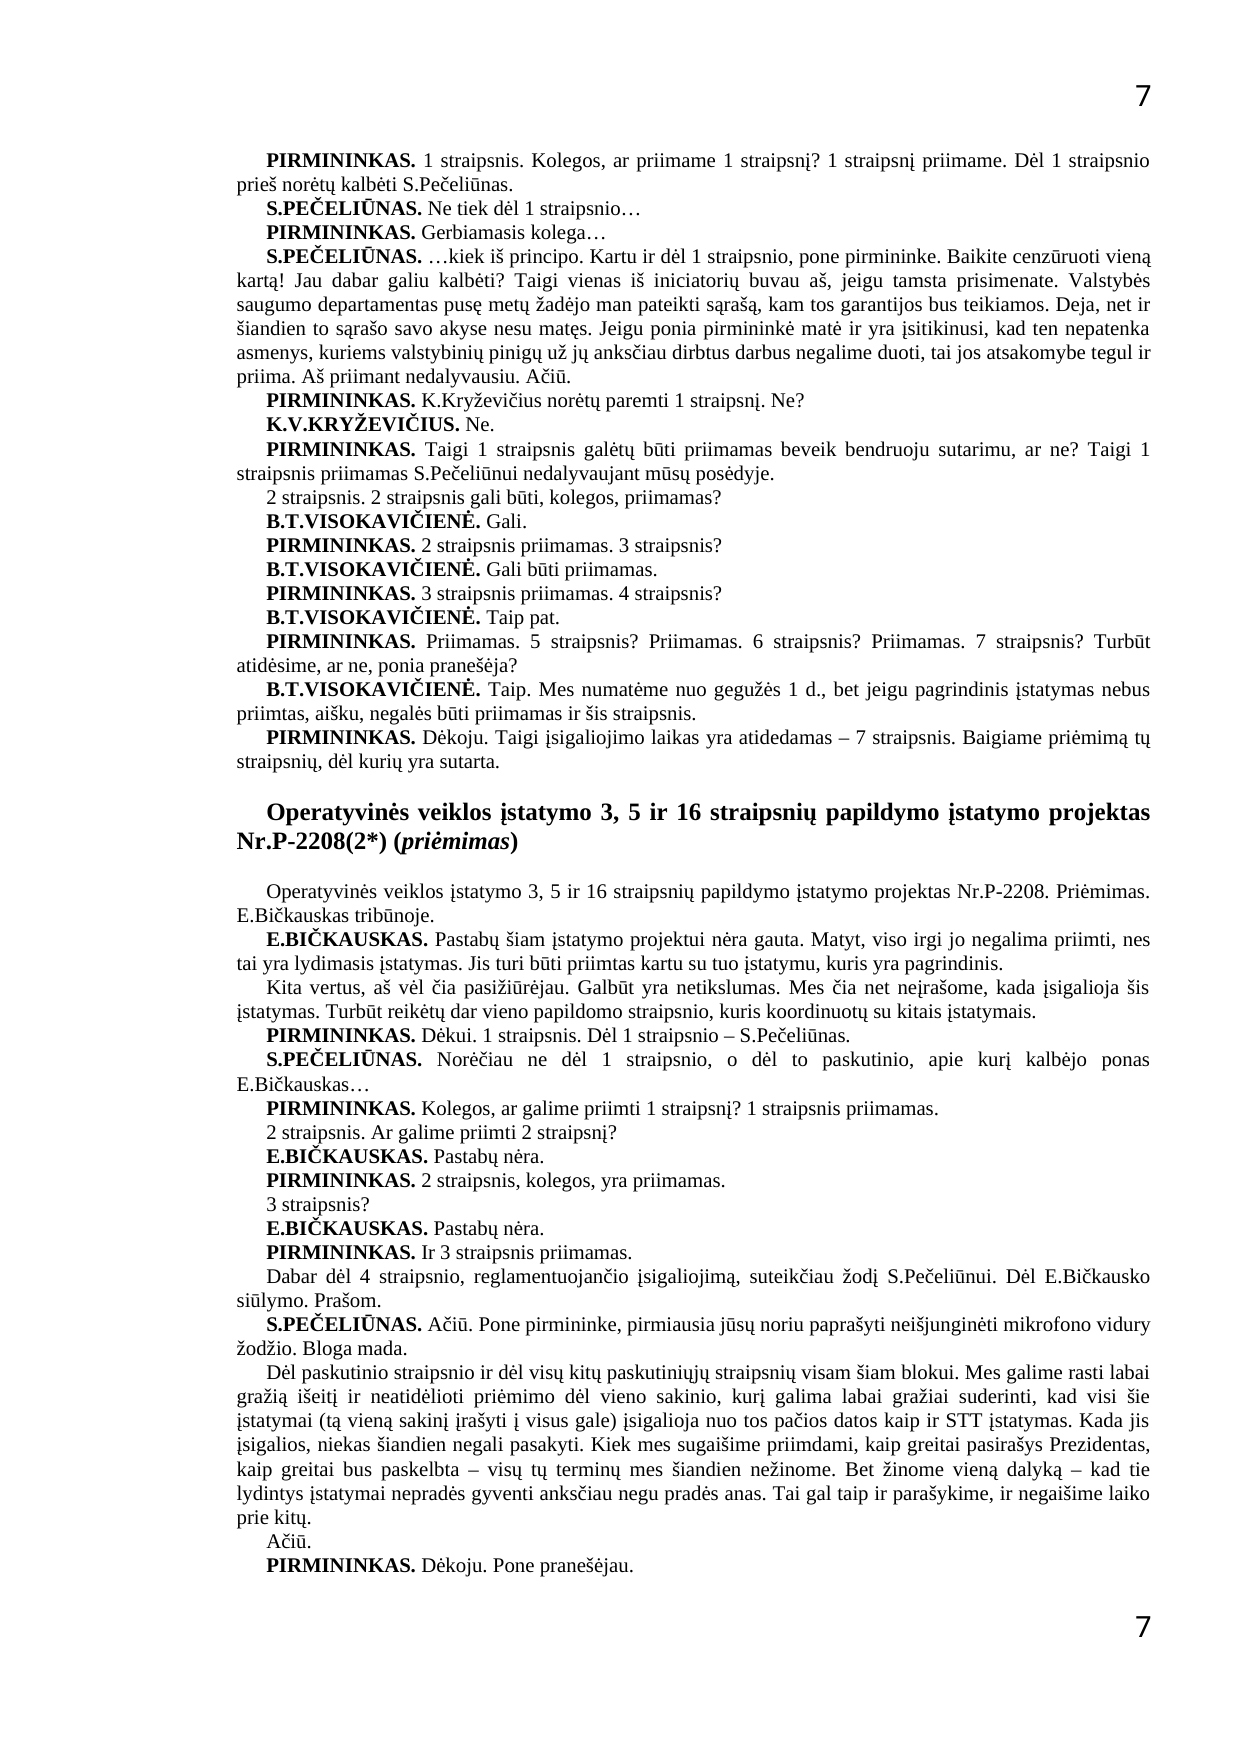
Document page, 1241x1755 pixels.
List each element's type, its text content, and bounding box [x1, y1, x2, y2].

text PIRMININKAS. Taigi 1 straipsnis galėtų būti priimamas beveik bendruoju sutarimu, ar ne? Taigi 1 straipsnis priimamas S.Pečeliūnui nedalyvaujant mūsų posėdyje. [236, 436, 1152, 484]
text Dėl paskutinio straipsnio ir dėl visų kitų paskutiniųjų straipsnių visam šiam blokui. Mes galime rasti labai gražią išeitį ir neatidėlioti priėmimo dėl vieno sakinio, kurį galima labai gražiai suderinti, kad visi šie įstatymai (tą vieną sakinį įrašyti į visus gale) įsigalioja nuo tos pačios datos kaip ir STT įstatymas. Kada jis įsigalios, niekas šiandien negali pasakyti. Kiek mes sugaišime priimdami, kaip greitai pasirašys Prezidentas, kaip greitai bus paskelbta – visų tų terminų mes šiandien nežinome. Bet žinome vieną dalyką – kad tie lydintys įstatymai nepradės gyventi anksčiau negu pradės anas. Tai gal taip ir parašykime, ir negaišime laiko prie kitų. [236, 1360, 1152, 1529]
text E.BIČKAUSKAS. Pastabų nėra. [236, 1144, 1152, 1168]
text S.PEČELIŪNAS. …kiek iš principo. Kartu ir dėl 1 straipsnio, pone pirmininke. Baikite cenzūruoti vieną kartą! Jau dabar galiu kalbėti? Taigi vienas iš iniciatorių buvau aš, jeigu tamsta prisimenate. Valstybės saugumo departamentas pusę metų žadėjo man pateikti sąrašą, kam tos garantijos bus teikiamos. Deja, net ir šiandien to sąrašo savo akyse nesu matęs. Jeigu ponia pirmininkė matė ir yra įsitikinusi, kad ten nepatenka asmenys, kuriems valstybinių pinigų už jų anksčiau dirbtus darbus negalime duoti, tai jos atsakomybe tegul ir priima. Aš priimant nedalyvausiu. Ačiū. [236, 244, 1152, 388]
text PIRMININKAS. Dėkoju. Pone pranešėjau. [236, 1553, 1152, 1577]
text Operatyvinės veiklos įstatymo 3, 5 ir 16 straipsnių papildymo įstatymo projektas Nr.P-2208. Priėmimas. E.Bičkauskas tribūnoje. [236, 879, 1152, 927]
text PIRMININKAS. 2 straipsnis priimamas. 3 straipsnis? [236, 533, 1152, 557]
text E.BIČKAUSKAS. Pastabų nėra. [236, 1216, 1152, 1240]
text PIRMININKAS. K.Kryževičius norėtų paremti 1 straipsnį. Ne? [236, 388, 1152, 412]
text S.PEČELIŪNAS. Norėčiau ne dėl 1 straipsnio, o dėl to paskutinio, apie kurį kalbėjo ponas E.Bičkauskas… [236, 1047, 1152, 1096]
text B.T.VISOKAVIČIENĖ. Gali būti priimamas. [236, 557, 1152, 581]
text S.PEČELIŪNAS. Ačiū. Pone pirmininke, pirmiausia jūsų noriu paprašyti neišjunginėti mikrofono vidury žodžio. Bloga mada. [236, 1312, 1152, 1360]
text B.T.VISOKAVIČIENĖ. Gali. [236, 509, 1152, 533]
text B.T.VISOKAVIČIENĖ. Taip. Mes numatėme nuo gegužės 1 d., bet jeigu pagrindinis įstatymas nebus priimtas, aišku, negalės būti priimamas ir šis straipsnis. [236, 677, 1152, 725]
text Operatyvinės veiklos įstatymo 3, 5 ir 16 straipsnių papildymo įstatymo projektas Nr.P-2208(2*) (priėmimas) [236, 797, 1152, 855]
text PIRMININKAS. Kolegos, ar galime priimti 1 straipsnį? 1 straipsnis priimamas. [236, 1096, 1152, 1119]
text S.PEČELIŪNAS. Ne tiek dėl 1 straipsnio… [236, 196, 1152, 220]
text PIRMININKAS. Ir 3 straipsnis priimamas. [236, 1240, 1152, 1264]
text 3 straipsnis? [236, 1192, 1152, 1216]
text PIRMININKAS. Dėkoju. Taigi įsigaliojimo laikas yra atidedamas – 7 straipsnis. Baigiame priėmimą tų straipsnių, dėl kurių yra sutarta. [236, 725, 1152, 773]
text PIRMININKAS. Gerbiamasis kolega… [236, 220, 1152, 244]
text PIRMININKAS. Dėkui. 1 straipsnis. Dėl 1 straipsnio – S.Pečeliūnas. [236, 1023, 1152, 1047]
text 2 straipsnis. 2 straipsnis gali būti, kolegos, priimamas? [236, 484, 1152, 509]
text 2 straipsnis. Ar galime priimti 2 straipsnį? [236, 1119, 1152, 1144]
text PIRMININKAS. Priimamas. 5 straipsnis? Priimamas. 6 straipsnis? Priimamas. 7 straipsnis? Turbūt atidėsime, ar ne, ponia pranešėja? [236, 629, 1152, 677]
text PIRMININKAS. 3 straipsnis priimamas. 4 straipsnis? [236, 581, 1152, 605]
text B.T.VISOKAVIČIENĖ. Taip pat. [236, 605, 1152, 629]
text Ačiū. [236, 1529, 1152, 1553]
text K.V.KRYŽEVIČIUS. Ne. [236, 412, 1152, 436]
text E.BIČKAUSKAS. Pastabų šiam įstatymo projektui nėra gauta. Matyt, viso irgi jo negalima priimti, nes tai yra lydimasis įstatymas. Jis turi būti priimtas kartu su tuo įstatymu, kuris yra pagrindinis. [236, 927, 1152, 975]
text Kita vertus, aš vėl čia pasižiūrėjau. Galbūt yra netikslumas. Mes čia net neįrašome, kada įsigalioja šis įstatymas. Turbūt reikėtų dar vieno papildomo straipsnio, kuris koordinuotų su kitais įstatymais. [236, 975, 1152, 1023]
text PIRMININKAS. 1 straipsnis. Kolegos, ar priimame 1 straipsnį? 1 straipsnį priimame. Dėl 1 straipsnio prieš norėtų kalbėti S.Pečeliūnas. [236, 148, 1152, 196]
text PIRMININKAS. 2 straipsnis, kolegos, yra priimamas. [236, 1168, 1152, 1192]
text Dabar dėl 4 straipsnio, reglamentuojančio įsigaliojimą, suteikčiau žodį S.Pečeliūnui. Dėl E.Bičkausko siūlymo. Prašom. [236, 1264, 1152, 1312]
